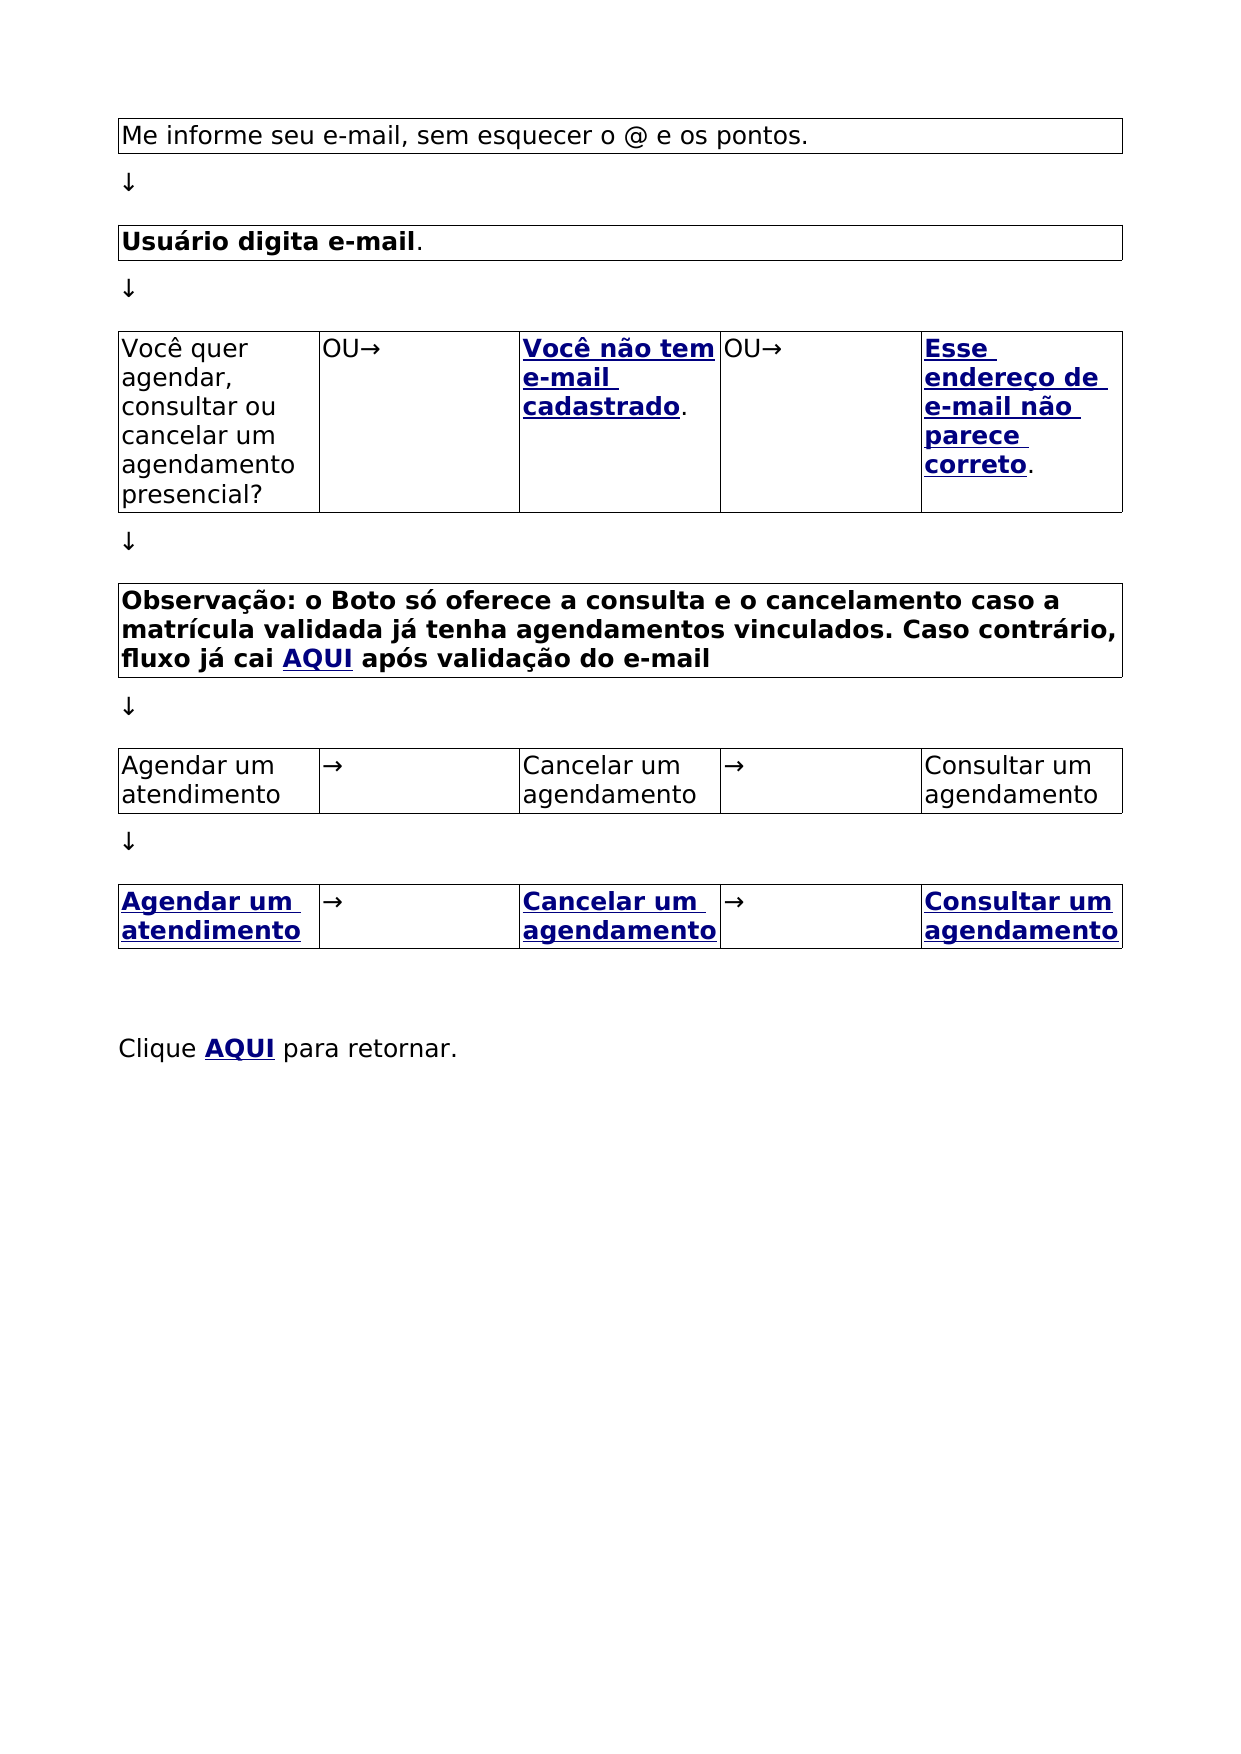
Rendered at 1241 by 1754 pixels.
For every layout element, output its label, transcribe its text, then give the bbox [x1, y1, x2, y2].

text ↓ [118, 274, 1122, 304]
table_header → [320, 749, 519, 812]
table_header OU→ [320, 332, 519, 512]
text ↓ [118, 168, 1122, 197]
text ↓ [118, 827, 1122, 856]
table_header Agendar um atendimento [119, 885, 319, 948]
table_header → [721, 749, 921, 812]
text ↓ [118, 527, 1122, 556]
table_header OU→ [721, 332, 921, 512]
table_header Usuário digita e-mail. [119, 226, 1122, 260]
table_header → [320, 885, 519, 948]
table_header Consultar um agendamento [922, 885, 1122, 948]
table_header → [721, 885, 921, 948]
table_header Consultar um agendamento [922, 749, 1122, 812]
table_header Me informe seu e-mail, sem esquecer o @ e os pontos. [119, 119, 1122, 153]
table_header Cancelar um agendamento [520, 749, 720, 812]
table_header Você quer agendar, consultar ou cancelar um agendamento presencial? [119, 332, 319, 512]
table_header Esse endereço de e-mail não parece correto. [922, 332, 1122, 512]
text Clique AQUI para retornar. [118, 1034, 1122, 1092]
table_header Cancelar um agendamento [520, 885, 720, 948]
table_header Observação: o Boto só oferece a consulta e o cancelamento caso a matrícula validada já tenha agendamentos vinculados. Caso contrário, fluxo já cai AQUI após validação do e-mail [119, 584, 1122, 677]
table_header Você não tem e-mail cadastrado. [520, 332, 720, 512]
table_header Agendar um atendimento [119, 749, 319, 812]
text ↓ [118, 692, 1122, 721]
